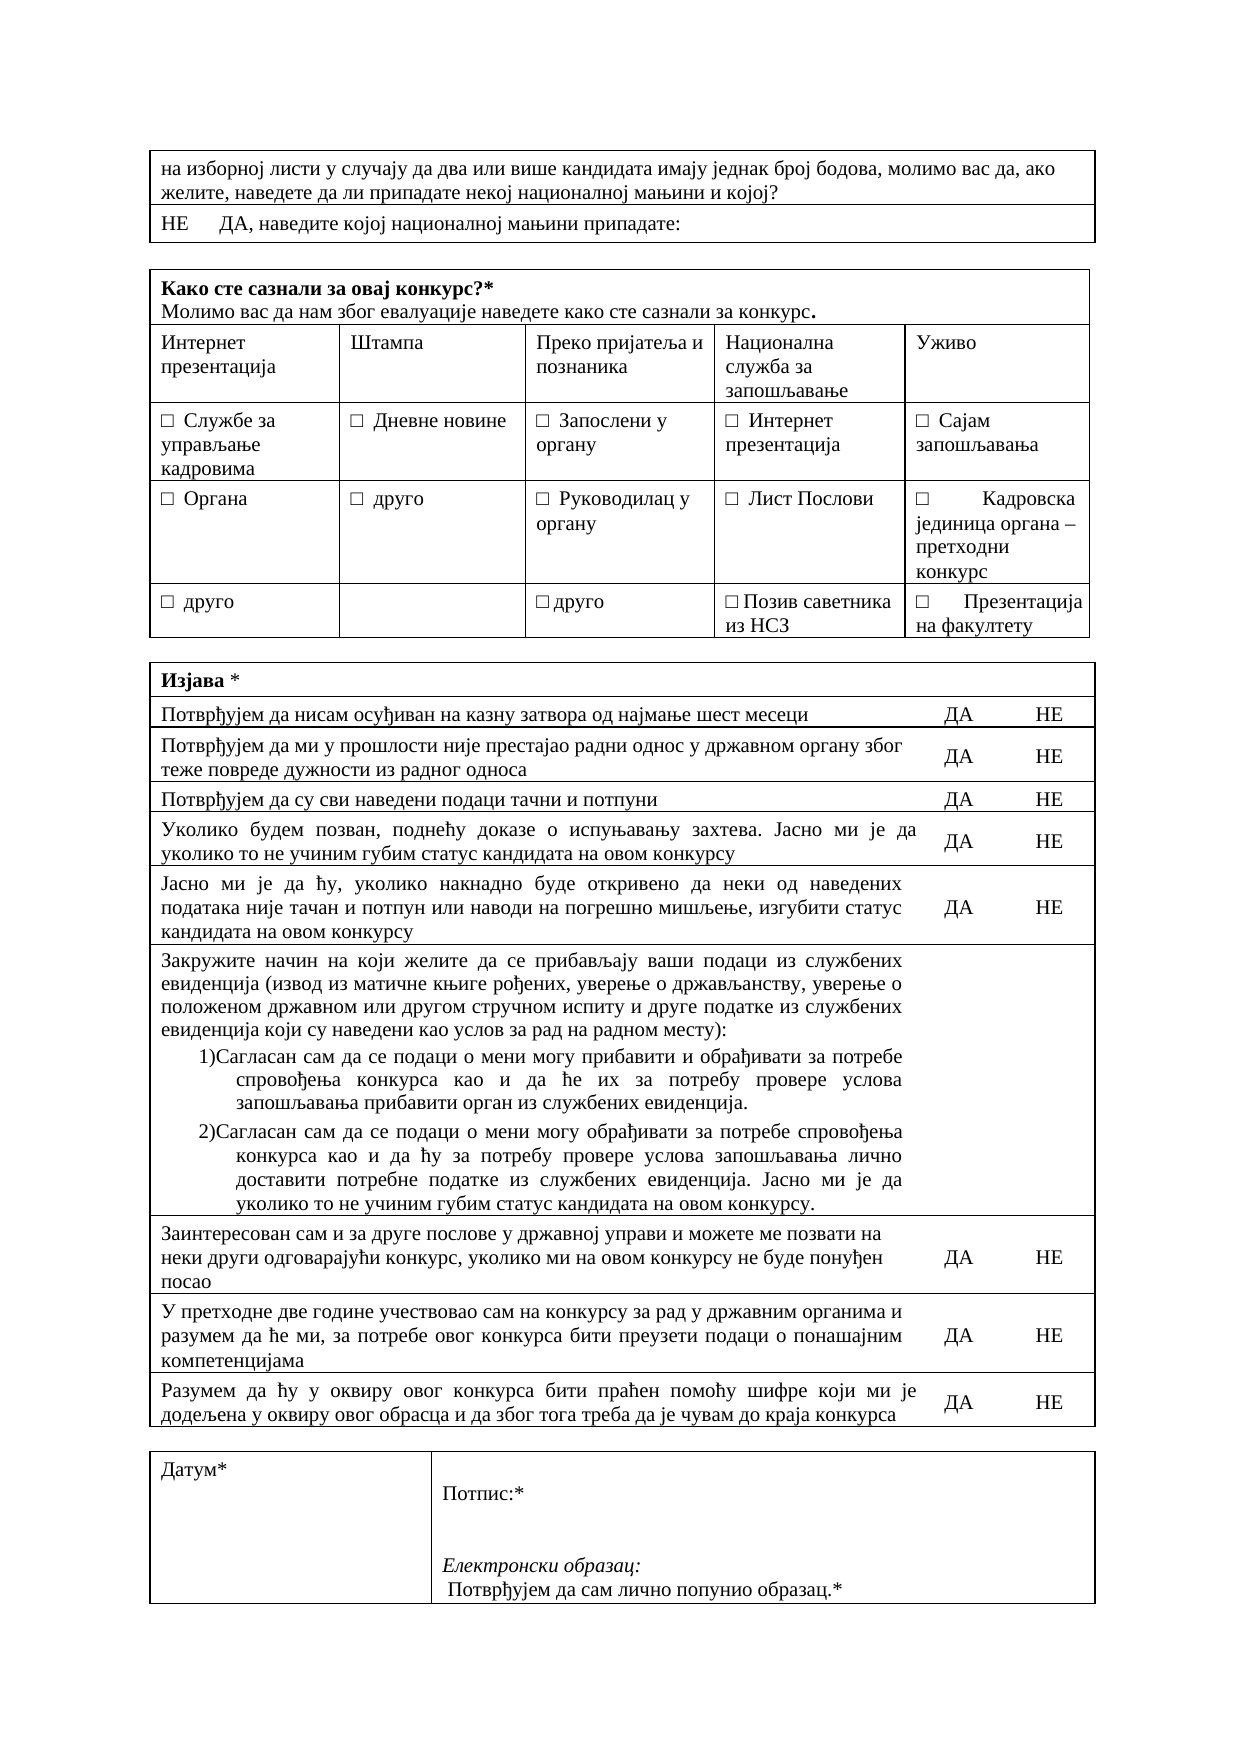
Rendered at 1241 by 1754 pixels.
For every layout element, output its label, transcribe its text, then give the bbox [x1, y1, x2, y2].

table_cell Штампа [340, 325, 525, 402]
table_cell Јасно ми је да ћу, уколико накнадно буде откривено да неки од наведених података није тачан и потпун или наводи на погрешно мишљење, изгубити статус кандидата на овом конкурсу [151, 866, 944, 943]
table_cell □ Позив саветника из НСЗ [715, 584, 904, 637]
table_cell ДА [944, 812, 1033, 865]
table_cell □ Презентација на факултету [906, 584, 1089, 637]
table_cell □ Руководилац у органу [526, 481, 714, 583]
table_cell ДА [944, 782, 1033, 811]
table_cell НЕ [1033, 866, 1094, 943]
table_header [944, 663, 1033, 696]
table_cell ДА [944, 728, 1033, 781]
table_cell Разумем да ћу у оквиру овог конкурса бити праћен помоћу шифре који ми је додељена у оквиру овог обрасца и да због тога треба да је чувам до краја конкурса [151, 1373, 944, 1426]
table_cell [1033, 945, 1094, 1215]
table_cell □ Лист Послови [715, 481, 904, 583]
table_cell ДА [944, 1216, 1033, 1293]
table_cell Преко пријатеља и познаника [526, 325, 714, 402]
table_header [1033, 663, 1094, 696]
table_cell □ Дневне новине [340, 403, 525, 480]
table_cell □ Интернет презентација [715, 403, 904, 480]
table_cell Закружите начин на који желите да се прибављају ваши подаци из службених евиденција (извод из матичне књиге рођених, уверење о држављанству, уверење о положеном државном или другом стручном испиту и друге податке из службених евиденција који су наведени као услов за рад на радном месту): Сагласан сам да се подаци о мени могу прибавити и обрађивати за потребе спровођења конкурса као и да ће их за потребу провере услова запошљавања прибавити орган из службених евиденција. Сагласан сам да се подаци о мени могу обрађивати за потребе спровођења конкурса као и да ћу за потребу провере услова запошљавања лично доставити потребне податке из службених евиденција. Јасно ми је да уколико то не учиним губим статус кандидата на овом конкурсу. [151, 945, 944, 1215]
table_cell □ Службе за управљање кадровима [151, 403, 339, 480]
table_cell □ Кадровска јединица органа – претходни конкурс [906, 481, 1089, 583]
table_cell ДА [944, 866, 1033, 943]
table_cell НЕ [1033, 1373, 1094, 1426]
table_cell НЕ [1033, 1294, 1094, 1372]
table_header Изјава * [151, 663, 944, 696]
table_cell НЕ [1033, 697, 1094, 726]
table_cell Потврђујем да су сви наведени подаци тачни и потпуни [151, 782, 944, 811]
table_cell ДА [944, 1294, 1033, 1372]
table_header Датум* [151, 1452, 431, 1603]
table_cell Национална служба за запошљавање [715, 325, 904, 402]
table_cell НЕ [1033, 782, 1094, 811]
table_cell □ Запослени у органу [526, 403, 714, 480]
table_cell Потврђујем да нисам осуђиван на казну затвора од најмање шест месеци [151, 697, 944, 726]
table_cell на изборној листи у случају да два или више кандидата имају једнак број бодова, молимо вас да, ако желите, наведете да ли припадате некој националној мањини и којој? [151, 151, 1094, 204]
table_cell Уколико будем позван, поднећу доказе о испуњавању захтева. Јасно ми је да уколико то не учиним губим статус кандидата на овом конкурсу [151, 812, 944, 865]
table_cell [340, 584, 525, 637]
table_header Потпис:* Електронски образац: Потврђујем да сам лично попунио образац.* [432, 1452, 1094, 1603]
table_cell [944, 945, 1033, 1215]
table_cell Уживо [906, 325, 1089, 402]
table_cell □ друго [526, 584, 714, 637]
table_header Како сте сазнали за овај конкурс?* Молимо вас да нам због евалуације наведете како сте сазнали за конкурс. [151, 270, 905, 323]
table_header [905, 270, 1089, 323]
table_cell У претходне две године учествовао сам на конкурсу за рад у државним органима и разумем да ће ми, за потребе овог конкурса бити преузети подаци о понашајним компетенцијама [151, 1294, 944, 1372]
table_cell Интернет презентација [151, 325, 339, 402]
table_cell □ друго [340, 481, 525, 583]
table_cell Потврђујем да ми у прошлости није престајао радни однос у државном органу због теже повреде дужности из радног односа [151, 728, 944, 781]
table_cell НЕ ДА, наведите којој националној мањини припадате: [151, 205, 1094, 242]
table_cell НЕ [1033, 728, 1094, 781]
table_cell НЕ [1033, 1216, 1094, 1293]
table_cell Заинтересован сам и за друге послове у државној управи и можете ме позвати на неки други одговарајући конкурс, уколико ми на овом конкурсу не буде понуђен посао [151, 1216, 944, 1293]
table_cell ДА [944, 1373, 1033, 1426]
table_cell □ друго [151, 584, 339, 637]
table_cell □ Органа [151, 481, 339, 583]
table_cell □ Сајам запошљавања [906, 403, 1089, 480]
table_cell НЕ [1033, 812, 1094, 865]
table_cell ДА [944, 697, 1033, 726]
